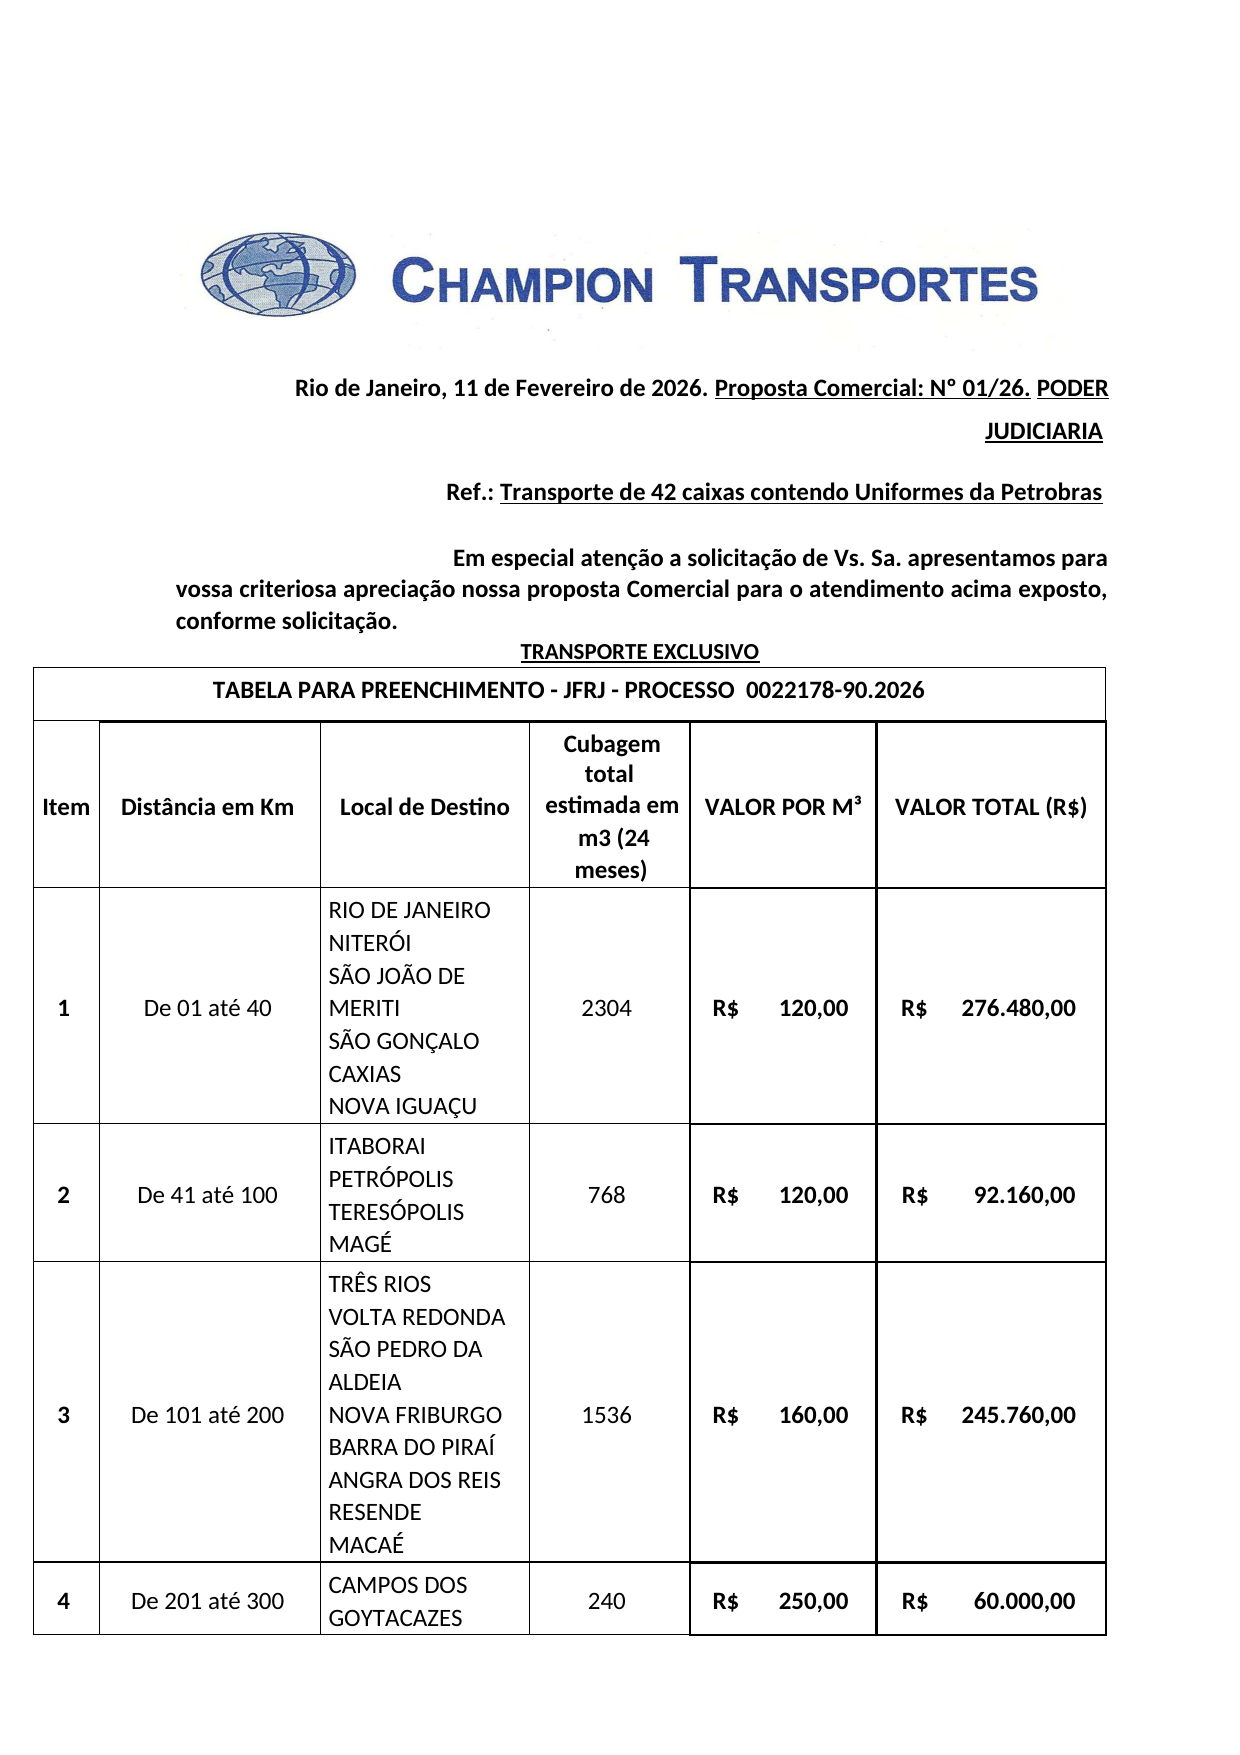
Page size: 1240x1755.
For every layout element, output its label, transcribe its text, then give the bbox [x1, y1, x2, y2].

text Ref.: Transporte de 42 caixas contendo Uniformes da Petrobras [176, 476, 1109, 507]
table_cell R$ 250,00 [691, 1564, 875, 1634]
text Rio de Janeiro, 11 de Fevereiro de 2026. Proposta Comercial: Nº 01/26. PODER JUDICIARIA [176, 372, 1109, 445]
table_cell Local de Destino [321, 723, 529, 887]
table_cell R$ 276.480,00 [878, 889, 1105, 1123]
table_cell De 101 até 200 [100, 1262, 320, 1561]
table_cell 1 [34, 888, 99, 1123]
table_cell RIO DE JANEIRO NITERÓI SÃO JOÃO DE MERITI SÃO GONÇALO CAXIAS NOVA IGUAÇU [321, 888, 529, 1123]
text TRANSPORTE EXCLUSIVO [139, 637, 1145, 665]
table_cell 1536 [530, 1262, 689, 1561]
text Em especial atenção a solicitação de Vs. Sa. apresentamos para vossa criteriosa apreciação nossa proposta Comercial para o atendimento acima exposto, conforme solicitação. [176, 542, 1109, 636]
table_header TABELA PARA PREENCHIMENTO - JFRJ - PROCESSO 0022178-90.2026 [100, 668, 1105, 720]
table_cell 4 [34, 1563, 99, 1634]
table_cell VALOR POR M³ [691, 723, 875, 887]
table_cell TRÊS RIOS VOLTA REDONDA SÃO PEDRO DA ALDEIA NOVA FRIBURGO BARRA DO PIRAÍ ANGRA DOS REIS RESENDE MACAÉ [321, 1262, 529, 1561]
table_cell 3 [34, 1262, 99, 1561]
table_cell De 41 até 100 [100, 1124, 320, 1261]
table_cell De 01 até 40 [100, 888, 320, 1123]
table_cell R$ 120,00 [691, 889, 875, 1123]
table_cell Item [34, 721, 99, 887]
table_cell R$ 92.160,00 [878, 1125, 1105, 1261]
table_cell R$ 120,00 [691, 1125, 875, 1261]
table_header [34, 668, 99, 720]
table_cell 240 [530, 1563, 689, 1634]
table_cell 2304 [530, 888, 689, 1123]
table_cell R$ 60.000,00 [878, 1564, 1105, 1634]
table_cell 2 [34, 1124, 99, 1261]
table_cell 768 [530, 1124, 689, 1261]
table_cell VALOR TOTAL (R$) [878, 723, 1105, 887]
table_cell ITABORAI PETRÓPOLIS TERESÓPOLIS MAGÉ [321, 1124, 529, 1261]
table_cell De 201 até 300 [100, 1563, 320, 1634]
table_cell Cubagem total estimada em m3 (24 meses) [530, 723, 689, 887]
table_cell R$ 245.760,00 [878, 1263, 1105, 1561]
table_cell Distância em Km [100, 723, 320, 887]
table_cell R$ 160,00 [691, 1263, 875, 1561]
table_cell CAMPOS DOS GOYTACAZES [321, 1563, 529, 1634]
